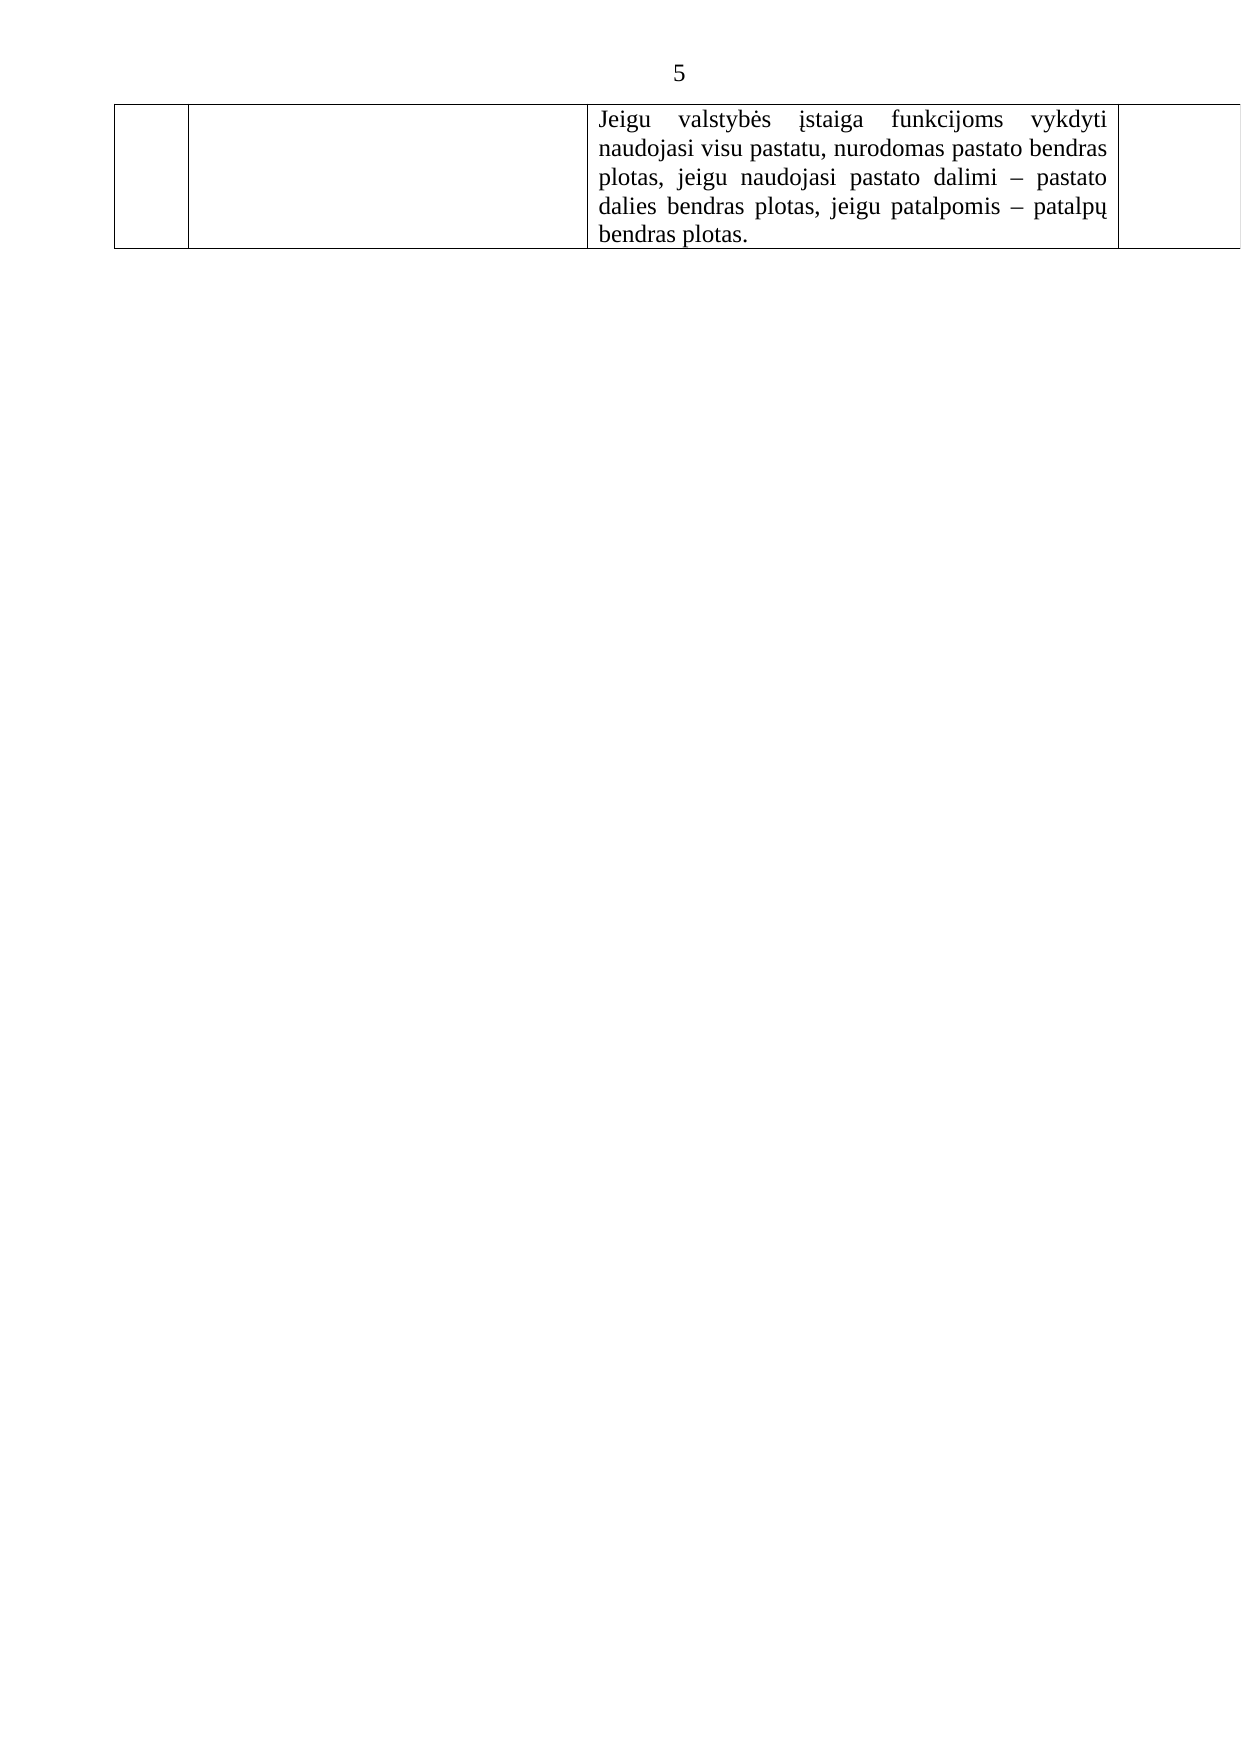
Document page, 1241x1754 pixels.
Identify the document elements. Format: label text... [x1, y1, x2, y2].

table_cell Jeigu valstybės įstaiga funkcijoms vykdyti naudojasi visu pastatu, nurodomas pastato bendras plotas, jeigu naudojasi pastato dalimi – pastato dalies bendras plotas, jeigu patalpomis – patalpų bendras plotas. [588, 105, 1118, 248]
table_cell [115, 105, 188, 248]
table_cell [1119, 105, 1240, 248]
table_cell [189, 105, 587, 248]
